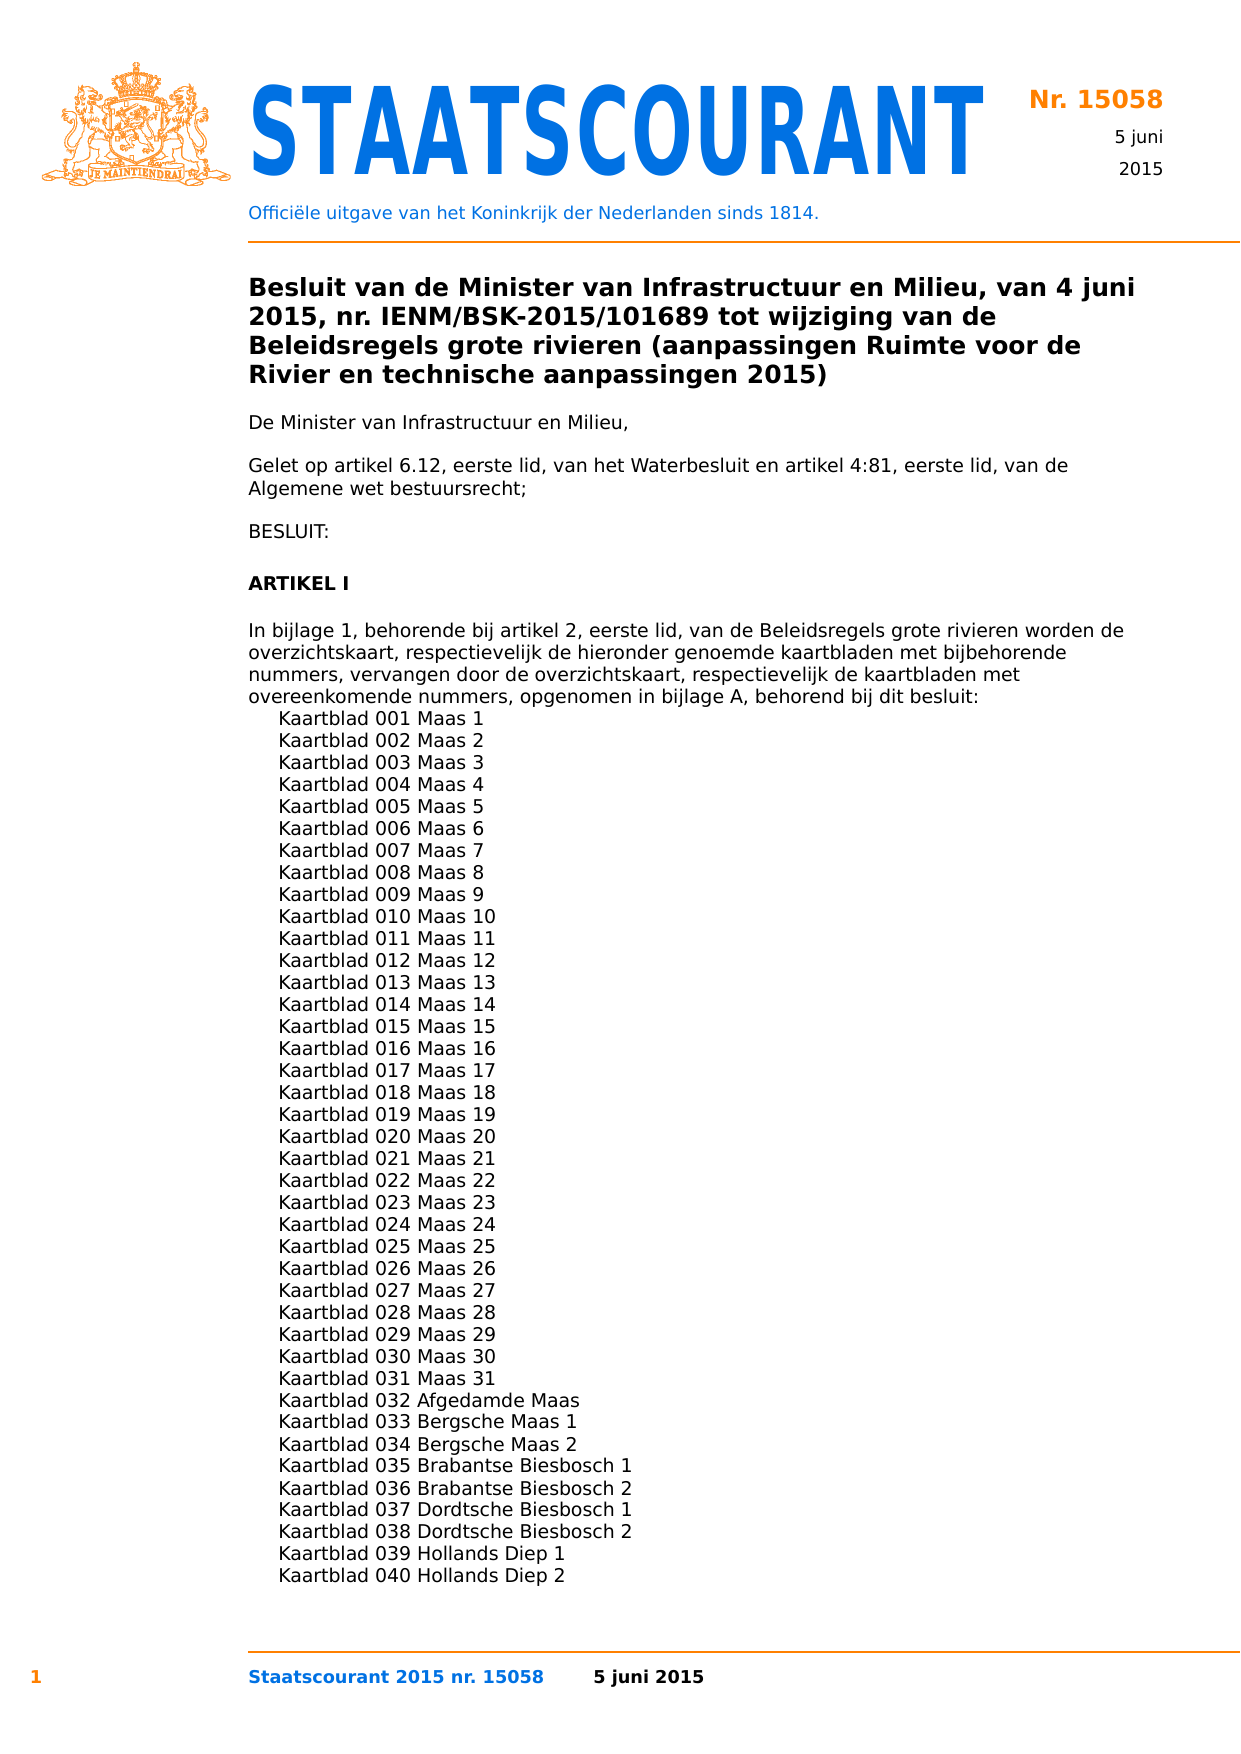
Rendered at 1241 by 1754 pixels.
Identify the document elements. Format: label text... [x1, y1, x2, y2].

text Kaartblad 028 Maas 28 [278, 1302, 1163, 1323]
text Kaartblad 037 Dordtsche Biesbosch 1 [278, 1499, 1163, 1521]
text Kaartblad 013 Maas 13 [278, 972, 1163, 994]
text Kaartblad 023 Maas 23 [278, 1192, 1163, 1214]
table_header Nr. 15058 [998, 62, 1240, 121]
text BESLUIT: [248, 521, 1163, 543]
table_header [25, 62, 248, 241]
text Kaartblad 032 Afgedamde Maas [278, 1389, 1163, 1411]
table_header STAATSCOURANT [248, 62, 998, 203]
subtitle Besluit van de Minister van Infrastructuur en Milieu, van 4 juni 2015, nr. IENM/BSK-2015/101689 tot wijziging van de Beleidsregels grote rivieren (aanpassingen Ruimte voor de Rivier en technische aanpassingen 2015) [248, 273, 1163, 390]
text Kaartblad 005 Maas 5 [278, 796, 1163, 818]
text Kaartblad 031 Maas 31 [278, 1367, 1163, 1389]
text Kaartblad 012 Maas 12 [278, 950, 1163, 972]
text Kaartblad 021 Maas 21 [278, 1148, 1163, 1170]
text Kaartblad 033 Bergsche Maas 1 [278, 1411, 1163, 1433]
subtitle ARTIKEL I [248, 573, 1163, 595]
text Kaartblad 034 Bergsche Maas 2 [278, 1433, 1163, 1455]
text Kaartblad 015 Maas 15 [278, 1016, 1163, 1038]
text Gelet op artikel 6.12, eerste lid, van het Waterbesluit en artikel 4:81, eerste lid, van de Algemene wet bestuursrecht; [248, 455, 1163, 499]
text Kaartblad 030 Maas 30 [278, 1346, 1163, 1367]
text Kaartblad 020 Maas 20 [278, 1126, 1163, 1148]
text De Minister van Infrastructuur en Milieu, [248, 412, 1163, 433]
text Kaartblad 018 Maas 18 [278, 1082, 1163, 1104]
text Kaartblad 003 Maas 3 [278, 752, 1163, 774]
text Kaartblad 014 Maas 14 [278, 994, 1163, 1016]
text Kaartblad 009 Maas 9 [278, 884, 1163, 906]
text Kaartblad 025 Maas 25 [278, 1236, 1163, 1258]
text Kaartblad 019 Maas 19 [278, 1104, 1163, 1126]
text Kaartblad 040 Hollands Diep 2 [278, 1565, 1163, 1587]
text Kaartblad 035 Brabantse Biesbosch 1 [278, 1455, 1163, 1477]
text Kaartblad 024 Maas 24 [278, 1214, 1163, 1236]
text Kaartblad 036 Brabantse Biesbosch 2 [278, 1477, 1163, 1499]
text Kaartblad 017 Maas 17 [278, 1060, 1163, 1082]
table_cell 5 juni [998, 121, 1240, 153]
text Kaartblad 038 Dordtsche Biesbosch 2 [278, 1521, 1163, 1543]
text Kaartblad 007 Maas 7 [278, 840, 1163, 862]
text Kaartblad 001 Maas 1 [278, 708, 1163, 730]
table_cell 2015 [998, 153, 1240, 203]
text Kaartblad 010 Maas 10 [278, 906, 1163, 928]
text Kaartblad 011 Maas 11 [278, 928, 1163, 950]
text Kaartblad 002 Maas 2 [278, 730, 1163, 752]
text Kaartblad 022 Maas 22 [278, 1170, 1163, 1192]
text Kaartblad 026 Maas 26 [278, 1258, 1163, 1279]
text In bijlage 1, behorende bij artikel 2, eerste lid, van de Beleidsregels grote rivieren worden de overzichtskaart, respectievelijk de hieronder genoemde kaartbladen met bijbehorende nummers, vervangen door de overzichtskaart, respectievelijk de kaartbladen met overeenkomende nummers, opgenomen in bijlage A, behorend bij dit besluit: [248, 620, 1163, 708]
text Kaartblad 029 Maas 29 [278, 1323, 1163, 1346]
text Kaartblad 016 Maas 16 [278, 1038, 1163, 1060]
text Kaartblad 039 Hollands Diep 1 [278, 1543, 1163, 1565]
text Kaartblad 004 Maas 4 [278, 774, 1163, 796]
text Kaartblad 027 Maas 27 [278, 1279, 1163, 1302]
text Kaartblad 008 Maas 8 [278, 862, 1163, 884]
picture [41, 62, 231, 186]
table_cell Officiële uitgave van het Koninkrijk der Nederlanden sinds 1814. [248, 203, 1240, 241]
text Kaartblad 006 Maas 6 [278, 818, 1163, 840]
